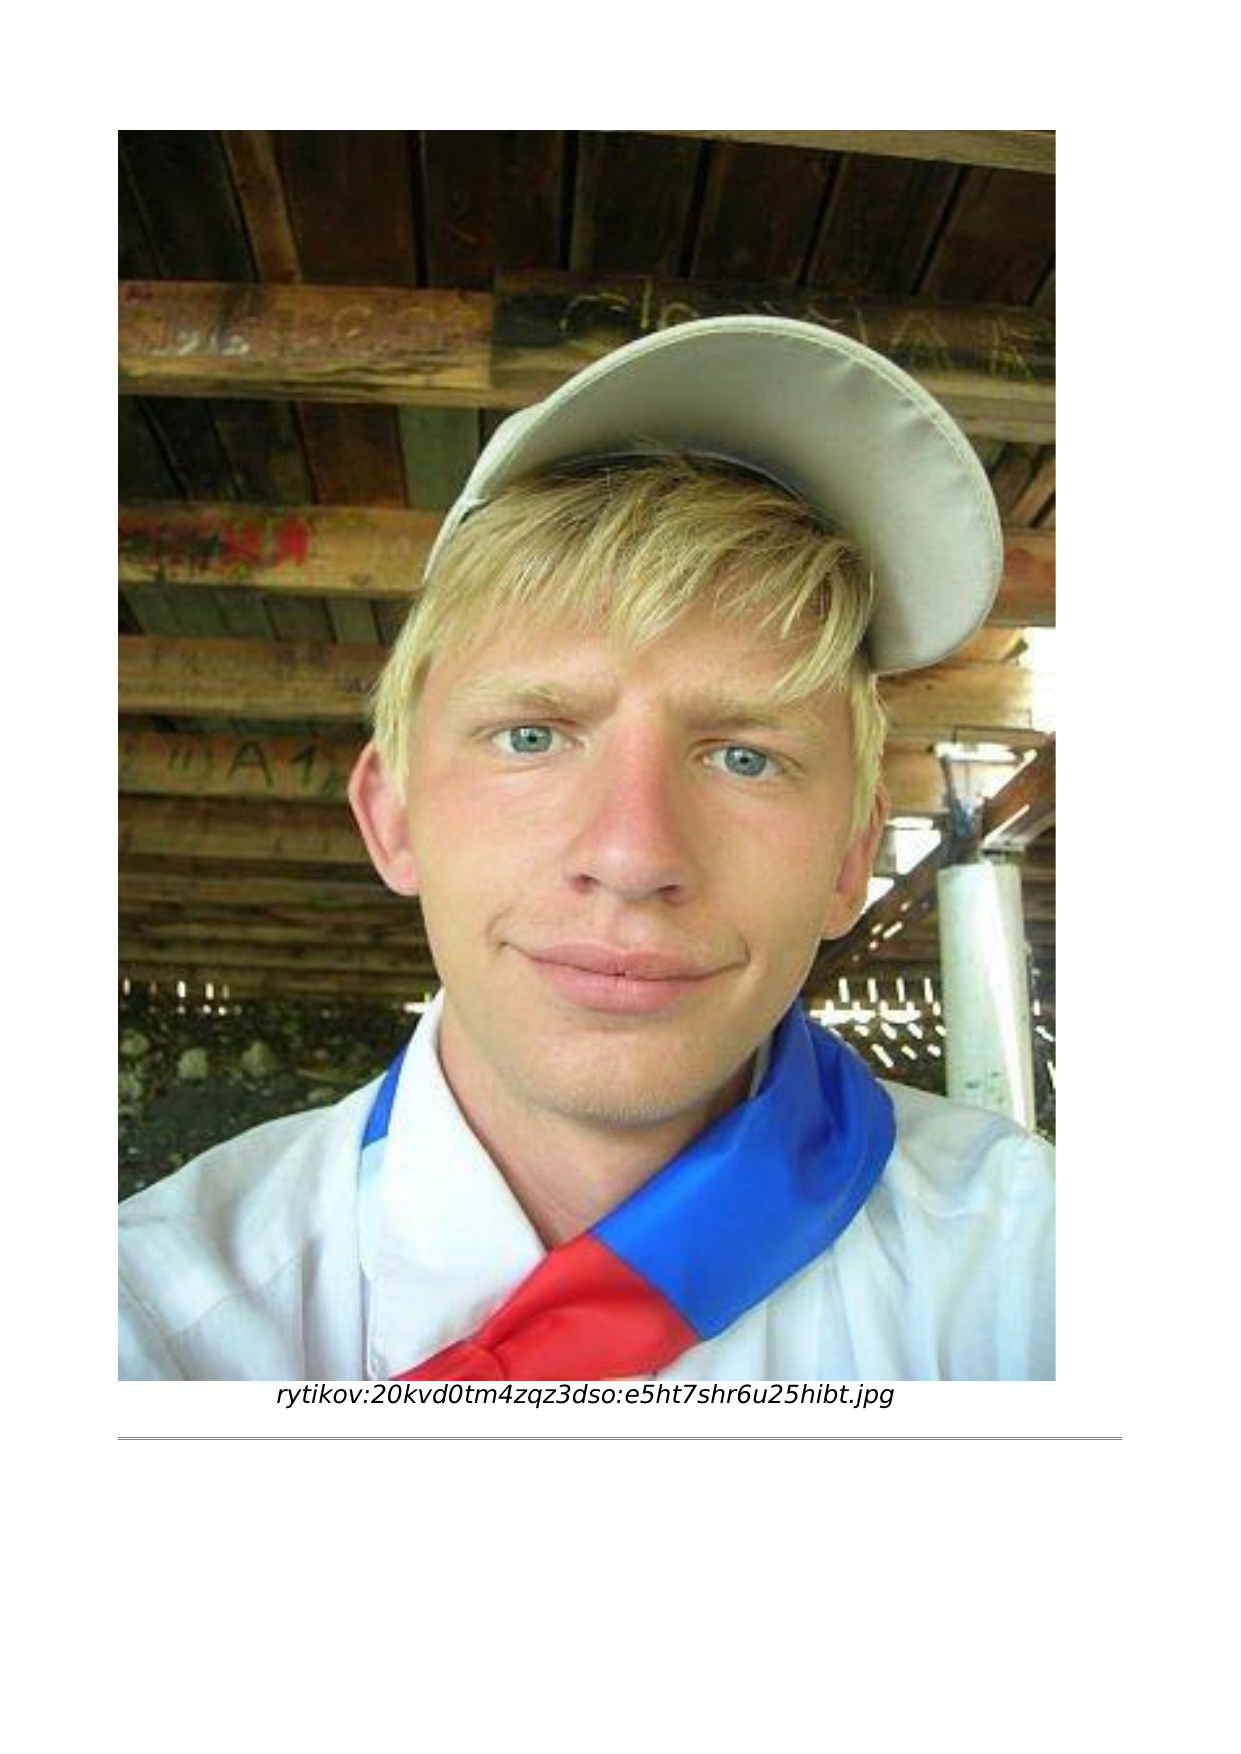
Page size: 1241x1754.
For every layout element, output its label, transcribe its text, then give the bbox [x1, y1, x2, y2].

text rytikov:20kvd0tm4zqz3dso:e5ht7shr6u25hibt.jpg [118, 1381, 1056, 1410]
picture [118, 130, 1056, 1381]
